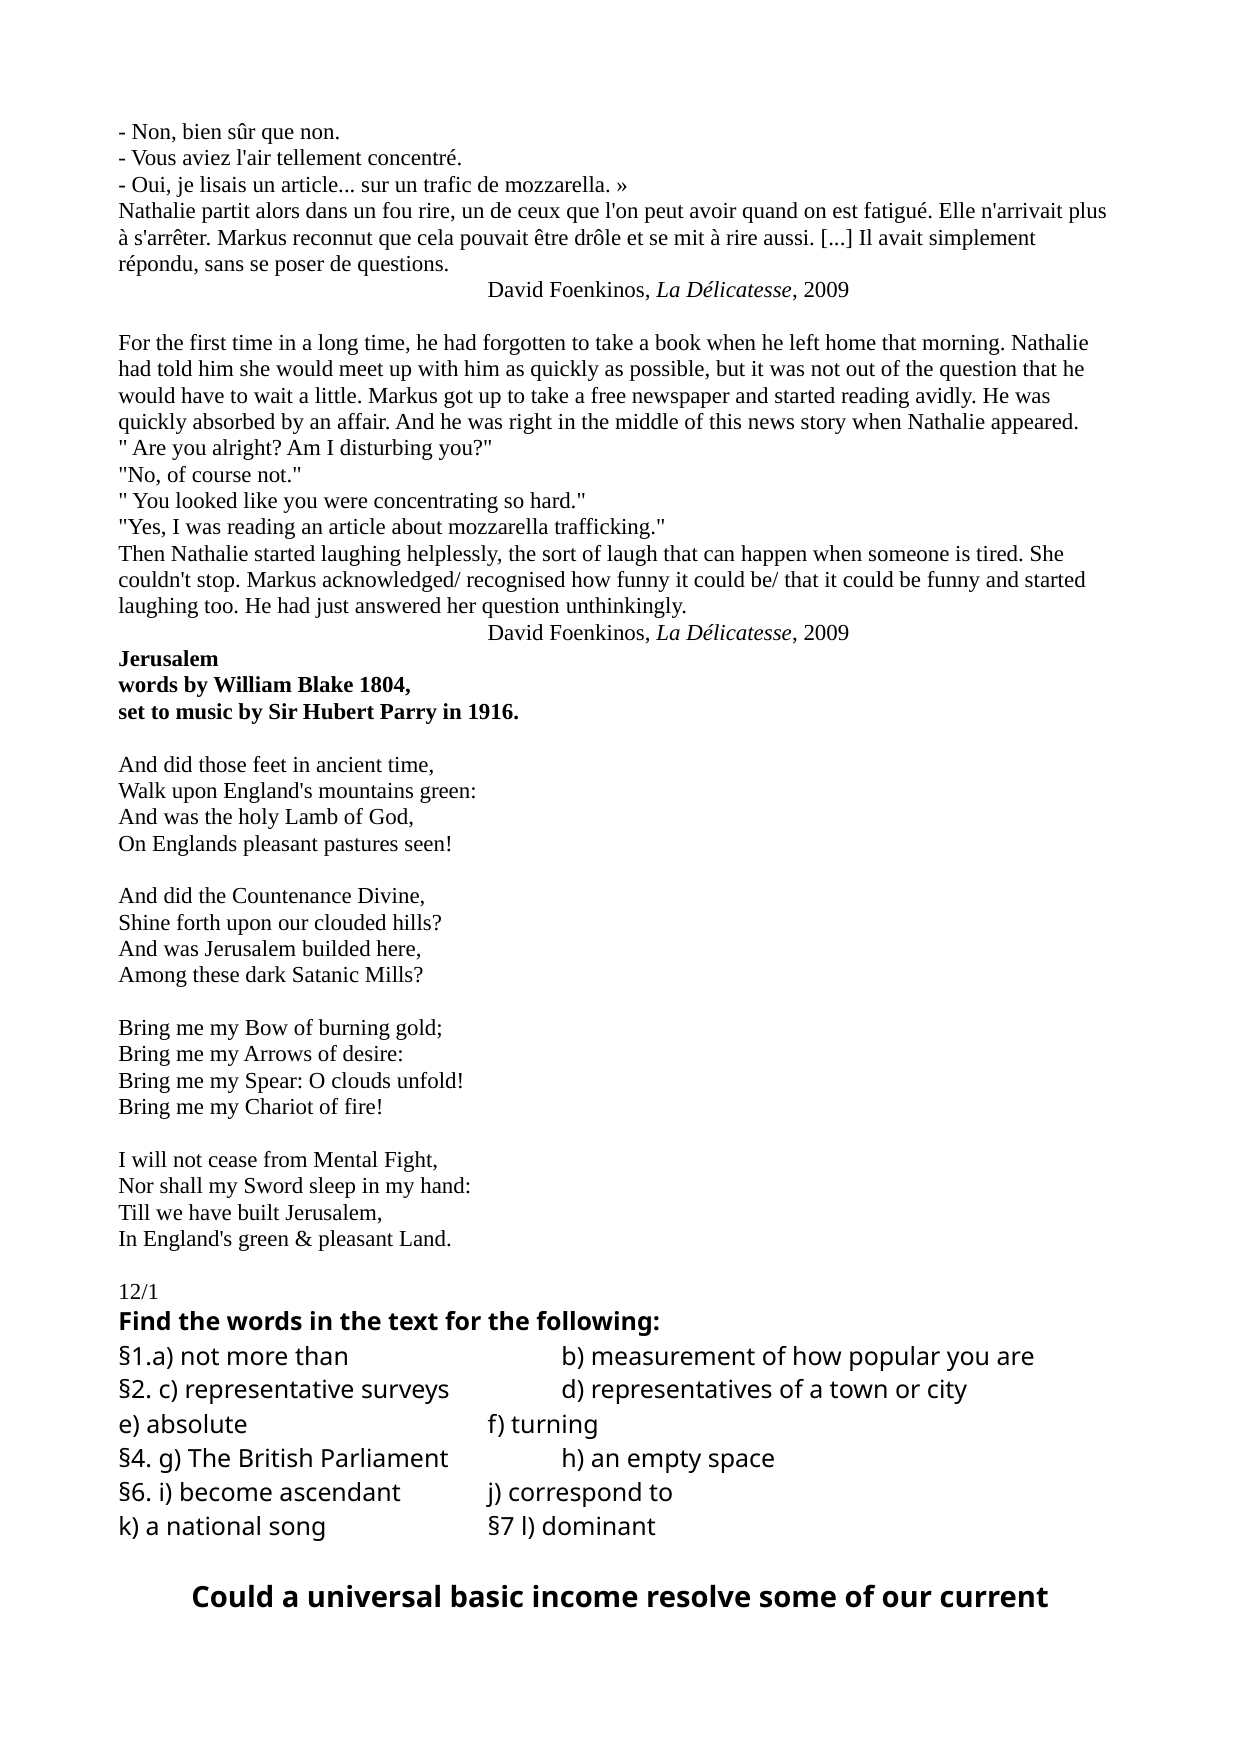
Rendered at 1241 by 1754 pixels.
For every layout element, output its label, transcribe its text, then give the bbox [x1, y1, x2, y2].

text Nathalie partit alors dans un fou rire, un de ceux que l'on peut avoir quand on est fatigué. Elle n'arrivait plus à s'arrêter. Markus reconnut que cela pouvait être drôle et se mit à rire aussi. [...] Il avait simplement répondu, sans se poser de questions. [118, 197, 1122, 276]
text "No, of course not." [118, 461, 1122, 487]
text - Vous aviez l'air tellement concentré. [118, 144, 1122, 171]
text - Non, bien sûr que non. [118, 118, 1122, 144]
text 12/1 [118, 1278, 1122, 1304]
text And did those feet in ancient time, Walk upon England's mountains green: And was the holy Lamb of God, On Englands pleasant pastures seen! And did the Countenance Divine, Shine forth upon our clouded hills? And was Jerusalem builded here, Among these dark Satanic Mills? Bring me my Bow of burning gold; Bring me my Arrows of desire: Bring me my Spear: O clouds unfold! Bring me my Chariot of fire! I will not cease from Mental Fight, Nor shall my Sword sleep in my hand: Till we have built Jerusalem, In England's green & pleasant Land. [118, 751, 1122, 1251]
text For the first time in a long time, he had forgotten to take a book when he left home that morning. Nathalie had told him she would meet up with him as quickly as possible, but it was not out of the question that he would have to wait a little. Markus got up to take a free newspaper and started reading avidly. He was quickly absorbed by an affair. And he was right in the middle of this news story when Nathalie appeared. [118, 329, 1122, 434]
text set to music by Sir Hubert Parry in 1916. [118, 698, 1122, 724]
text - Oui, je lisais un article... sur un trafic de mozzarella. » [118, 171, 1122, 197]
text e) absolute f) turning [118, 1406, 1122, 1440]
text David Foenkinos, La Délicatesse, 2009 [118, 276, 1122, 303]
text Could a universal basic income resolve some of our current [118, 1577, 1122, 1616]
text " You looked like you were concentrating so hard." [118, 487, 1122, 513]
text David Foenkinos, La Délicatesse, 2009 [118, 619, 1122, 645]
text Find the words in the text for the following: [118, 1304, 1122, 1338]
text §1.a) not more than b) measurement of how popular you are [118, 1338, 1122, 1372]
text "Yes, I was reading an article about mozzarella trafficking." [118, 513, 1122, 540]
text §6. i) become ascendant j) correspond to [118, 1474, 1122, 1508]
text Then Nathalie started laughing helplessly, the sort of laugh that can happen when someone is tired. She couldn't stop. Markus acknowledged/ recognised how funny it could be/ that it could be funny and started laughing too. He had just answered her question unthinkingly. [118, 540, 1122, 619]
text " Are you alright? Am I disturbing you?" [118, 434, 1122, 461]
text §4. g) The British Parliament h) an empty space [118, 1440, 1122, 1474]
text k) a national song §7 l) dominant [118, 1508, 1122, 1542]
text §2. c) representative surveys d) representatives of a town or city [118, 1372, 1122, 1406]
text Jerusalem [118, 645, 1122, 672]
text words by William Blake 1804, [118, 672, 1122, 698]
